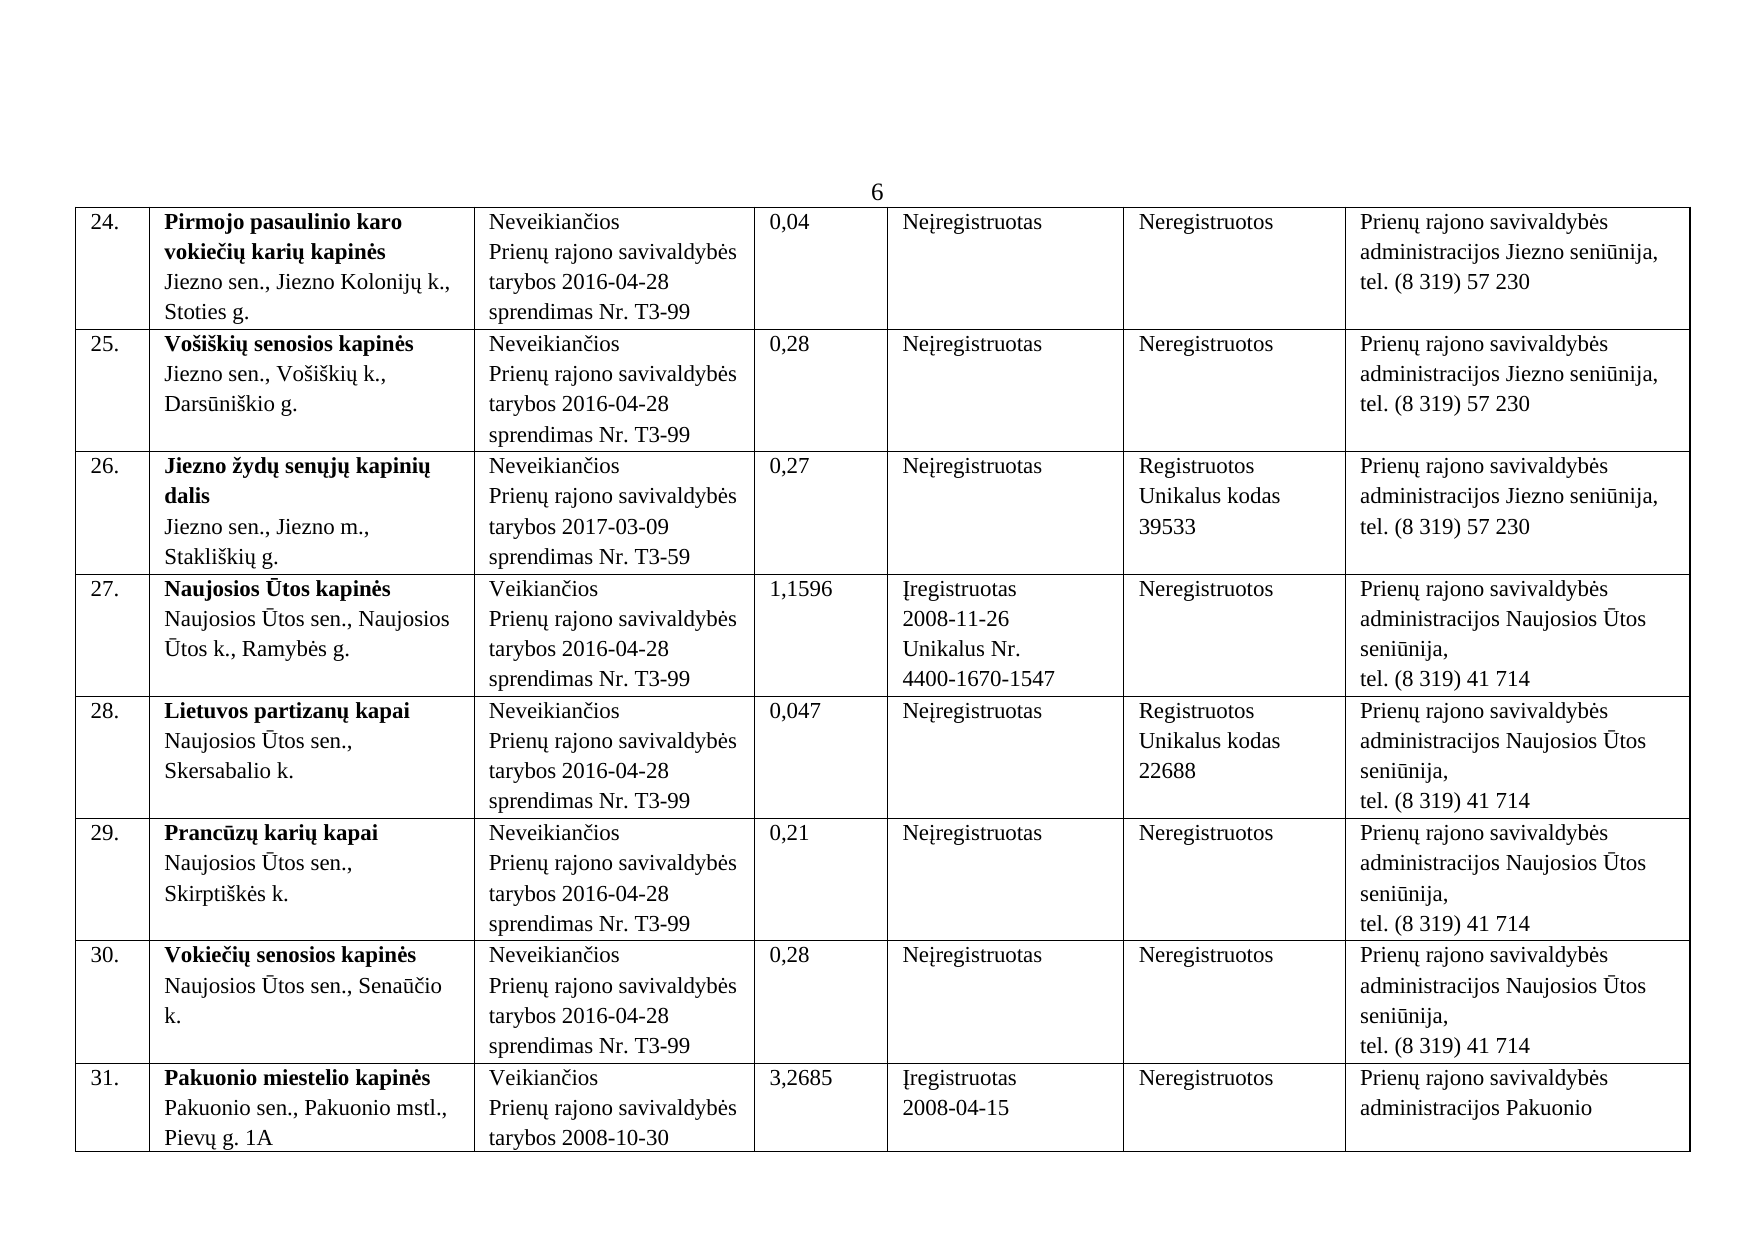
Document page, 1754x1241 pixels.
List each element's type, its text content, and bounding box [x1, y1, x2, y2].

table_cell Vošiškių senosios kapinės Jiezno sen., Vošiškių k., Darsūniškio g. [150, 330, 474, 451]
table_cell Neveikiančios Prienų rajono savivaldybės tarybos 2016-04-28 sprendimas Nr. T3-99 [475, 941, 754, 1063]
table_cell 29. [76, 819, 149, 940]
table_cell Neregistruotos [1124, 941, 1345, 1063]
table_cell Registruotos Unikalus kodas 39533 [1124, 452, 1345, 573]
table_cell 25. [76, 330, 149, 451]
table_cell Pakuonio miestelio kapinės Pakuonio sen., Pakuonio mstl., Pievų g. 1A [150, 1064, 474, 1151]
table_cell Vokiečių senosios kapinės Naujosios Ūtos sen., Senaūčio k. [150, 941, 474, 1063]
table_cell Prienų rajono savivaldybės administracijos Jiezno seniūnija, tel. (8 319) 57 230 [1346, 452, 1689, 573]
table_cell Neįregistruotas [888, 208, 1123, 329]
table_cell Prienų rajono savivaldybės administracijos Naujosios Ūtos seniūnija, tel. (8 319) 41 714 [1346, 575, 1689, 696]
table_cell 1,1596 [755, 575, 887, 696]
table_cell 31. [76, 1064, 149, 1151]
table_cell Pirmojo pasaulinio karo vokiečių karių kapinės Jiezno sen., Jiezno Kolonijų k., Stoties g. [150, 208, 474, 329]
table_cell Prienų rajono savivaldybės administracijos Naujosios Ūtos seniūnija, tel. (8 319) 41 714 [1346, 697, 1689, 818]
table_cell [1691, 1063, 1754, 1151]
table_cell 0,047 [755, 697, 887, 818]
table_cell 28. [76, 697, 149, 818]
table_cell 0,28 [755, 941, 887, 1063]
table_cell Prancūzų karių kapai Naujosios Ūtos sen., Skirptiškės k. [150, 819, 474, 940]
table_cell Neveikiančios Prienų rajono savivaldybės tarybos 2016-04-28 sprendimas Nr. T3-99 [475, 819, 754, 940]
table_cell Neveikiančios Prienų rajono savivaldybės tarybos 2016-04-28 sprendimas Nr. T3-99 [475, 697, 754, 818]
table_cell [1691, 696, 1754, 818]
table_cell 0,28 [755, 330, 887, 451]
table_cell Veikiančios Prienų rajono savivaldybės tarybos 2016-04-28 sprendimas Nr. T3-99 [475, 575, 754, 696]
table_cell Prienų rajono savivaldybės administracijos Naujosios Ūtos seniūnija, tel. (8 319) 41 714 [1346, 941, 1689, 1063]
table_cell 24. [76, 208, 149, 329]
table_cell 3,2685 [755, 1064, 887, 1151]
table_cell Neregistruotos [1124, 208, 1345, 329]
table_cell [1691, 940, 1754, 1063]
table_cell Veikiančios Prienų rajono savivaldybės tarybos 2008-10-30 [475, 1064, 754, 1151]
table_cell Prienų rajono savivaldybės administracijos Jiezno seniūnija, tel. (8 319) 57 230 [1346, 330, 1689, 451]
table_cell [1691, 329, 1754, 451]
table_cell Neveikiančios Prienų rajono savivaldybės tarybos 2017-03-09 sprendimas Nr. T3-59 [475, 452, 754, 573]
table_cell Prienų rajono savivaldybės administracijos Jiezno seniūnija, tel. (8 319) 57 230 [1346, 208, 1689, 329]
table_cell [1691, 207, 1754, 329]
table_cell Neįregistruotas [888, 452, 1123, 573]
table_cell Neveikiančios Prienų rajono savivaldybės tarybos 2016-04-28 sprendimas Nr. T3-99 [475, 208, 754, 329]
table_cell Jiezno žydų senųjų kapinių dalis Jiezno sen., Jiezno m., Stakliškių g. [150, 452, 474, 573]
table_cell Neįregistruotas [888, 941, 1123, 1063]
table_cell 0,04 [755, 208, 887, 329]
table_cell 26. [76, 452, 149, 573]
table_cell [1691, 451, 1754, 573]
table_cell Prienų rajono savivaldybės administracijos Pakuonio [1346, 1064, 1689, 1151]
table_cell Registruotos Unikalus kodas 22688 [1124, 697, 1345, 818]
table_cell 27. [76, 575, 149, 696]
table_cell Neįregistruotas [888, 819, 1123, 940]
table_cell Neveikiančios Prienų rajono savivaldybės tarybos 2016-04-28 sprendimas Nr. T3-99 [475, 330, 754, 451]
table_cell [1691, 574, 1754, 696]
table_cell Lietuvos partizanų kapai Naujosios Ūtos sen., Skersabalio k. [150, 697, 474, 818]
table_cell Prienų rajono savivaldybės administracijos Naujosios Ūtos seniūnija, tel. (8 319) 41 714 [1346, 819, 1689, 940]
table_cell Neįregistruotas [888, 330, 1123, 451]
table_cell [1691, 818, 1754, 940]
table_cell 30. [76, 941, 149, 1063]
table_cell Neregistruotos [1124, 1064, 1345, 1151]
table_cell Naujosios Ūtos kapinės Naujosios Ūtos sen., Naujosios Ūtos k., Ramybės g. [150, 575, 474, 696]
table_cell Įregistruotas 2008-04-15 [888, 1064, 1123, 1151]
table_cell 0,27 [755, 452, 887, 573]
table_cell Neregistruotos [1124, 330, 1345, 451]
table_cell 0,21 [755, 819, 887, 940]
table_cell Neįregistruotas [888, 697, 1123, 818]
table_cell Neregistruotos [1124, 819, 1345, 940]
table_cell Neregistruotos [1124, 575, 1345, 696]
table_cell Įregistruotas 2008-11-26 Unikalus Nr. 4400-1670-1547 [888, 575, 1123, 696]
